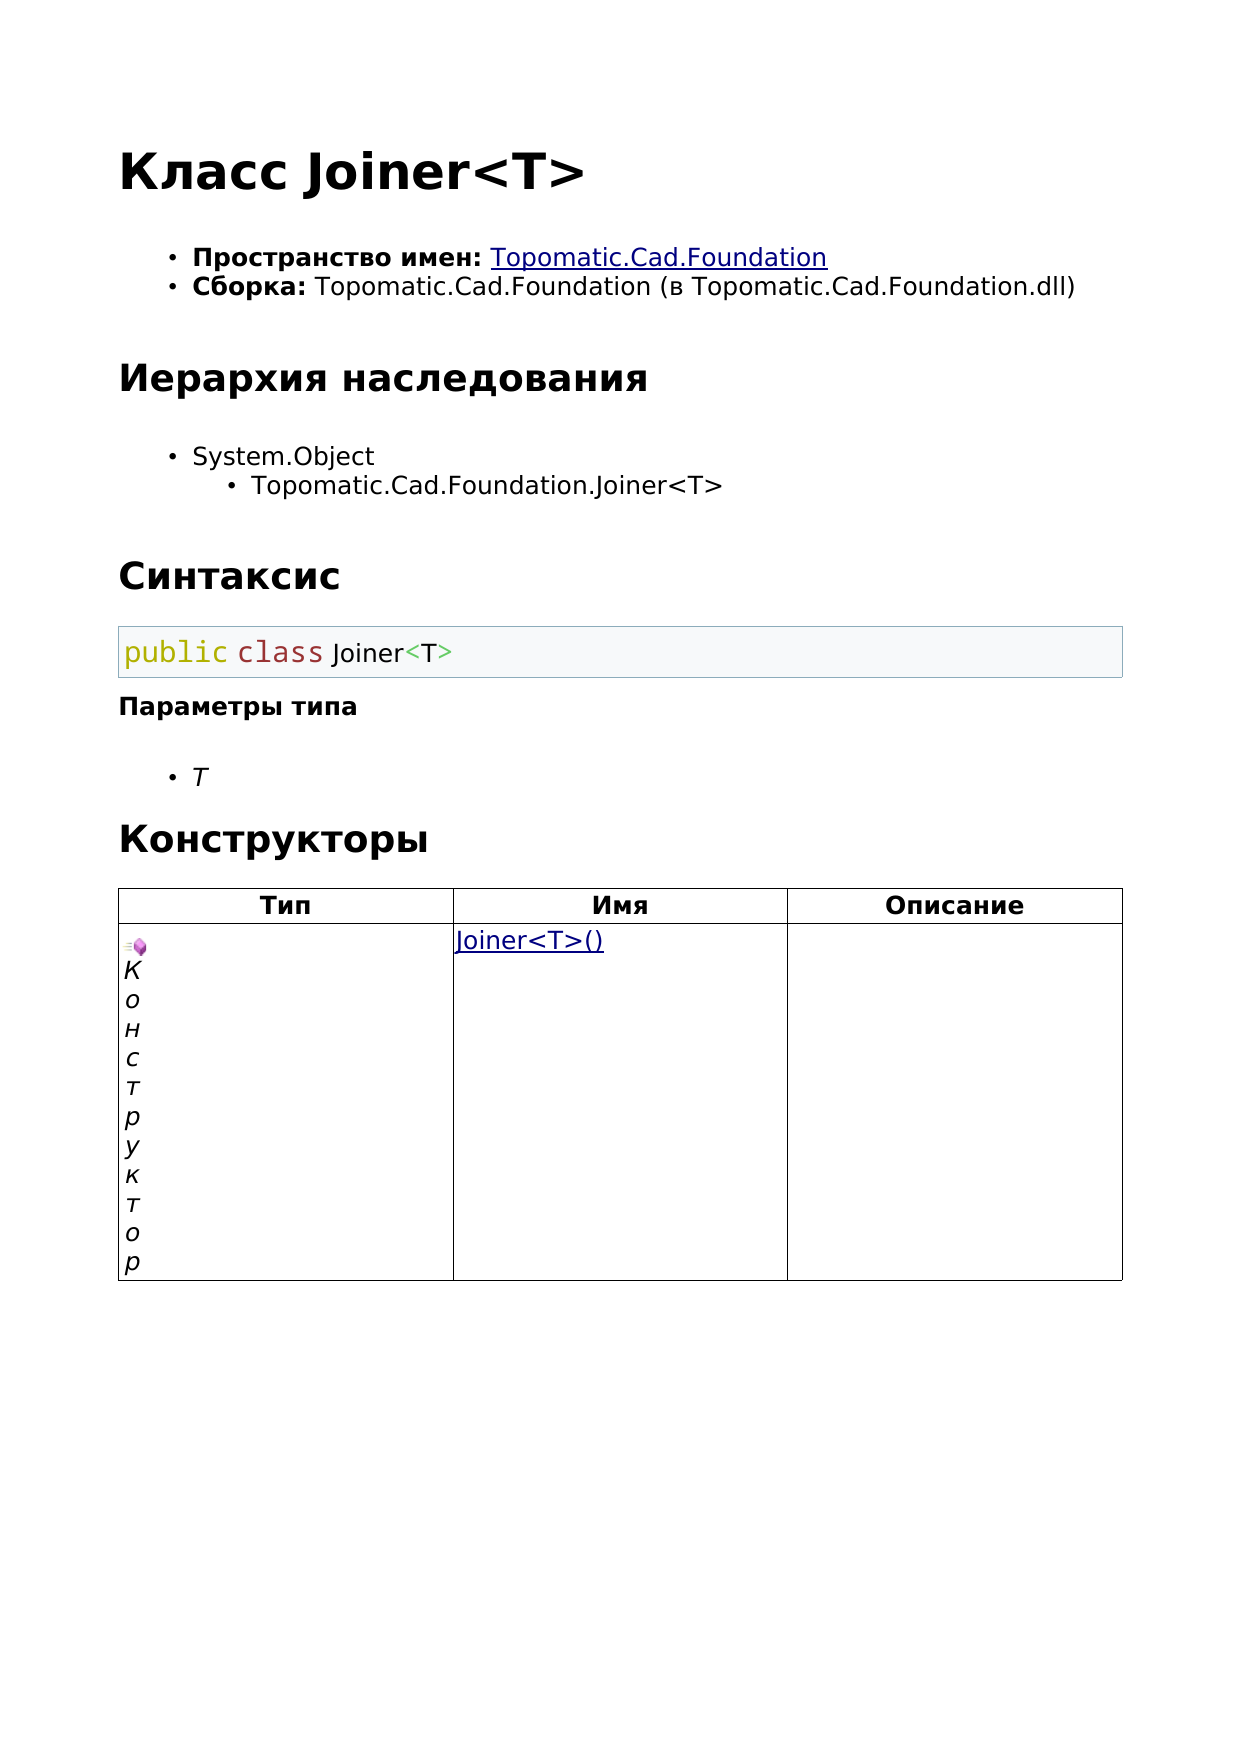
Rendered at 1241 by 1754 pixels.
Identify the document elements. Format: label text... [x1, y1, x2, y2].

text Параметры типа [118, 692, 1122, 721]
list Пространство имен: Topomatic.Cad.Foundation [177, 243, 1122, 272]
subtitle Синтаксис [118, 554, 1122, 598]
table_header Имя [454, 889, 787, 923]
subtitle Класс Joiner<T> [118, 143, 1122, 201]
table_cell [788, 924, 1122, 1280]
table_header public class Joiner<T> [119, 627, 1122, 677]
list Сборка: Topomatic.Cad.Foundation (в Topomatic.Cad.Foundation.dll) [177, 272, 1122, 302]
picture [121, 938, 147, 956]
table_header Описание [788, 889, 1122, 923]
table_cell [119, 924, 453, 1280]
table_header Тип [119, 889, 453, 923]
subtitle Иерархия наследования [118, 356, 1122, 400]
list System.Object [177, 442, 1122, 471]
list Topomatic.Cad.Foundation.Joiner<T> [236, 471, 1122, 500]
subtitle Конструкторы [118, 817, 1122, 861]
list T [177, 763, 1122, 792]
table_cell Joiner<T>() [454, 924, 787, 1280]
